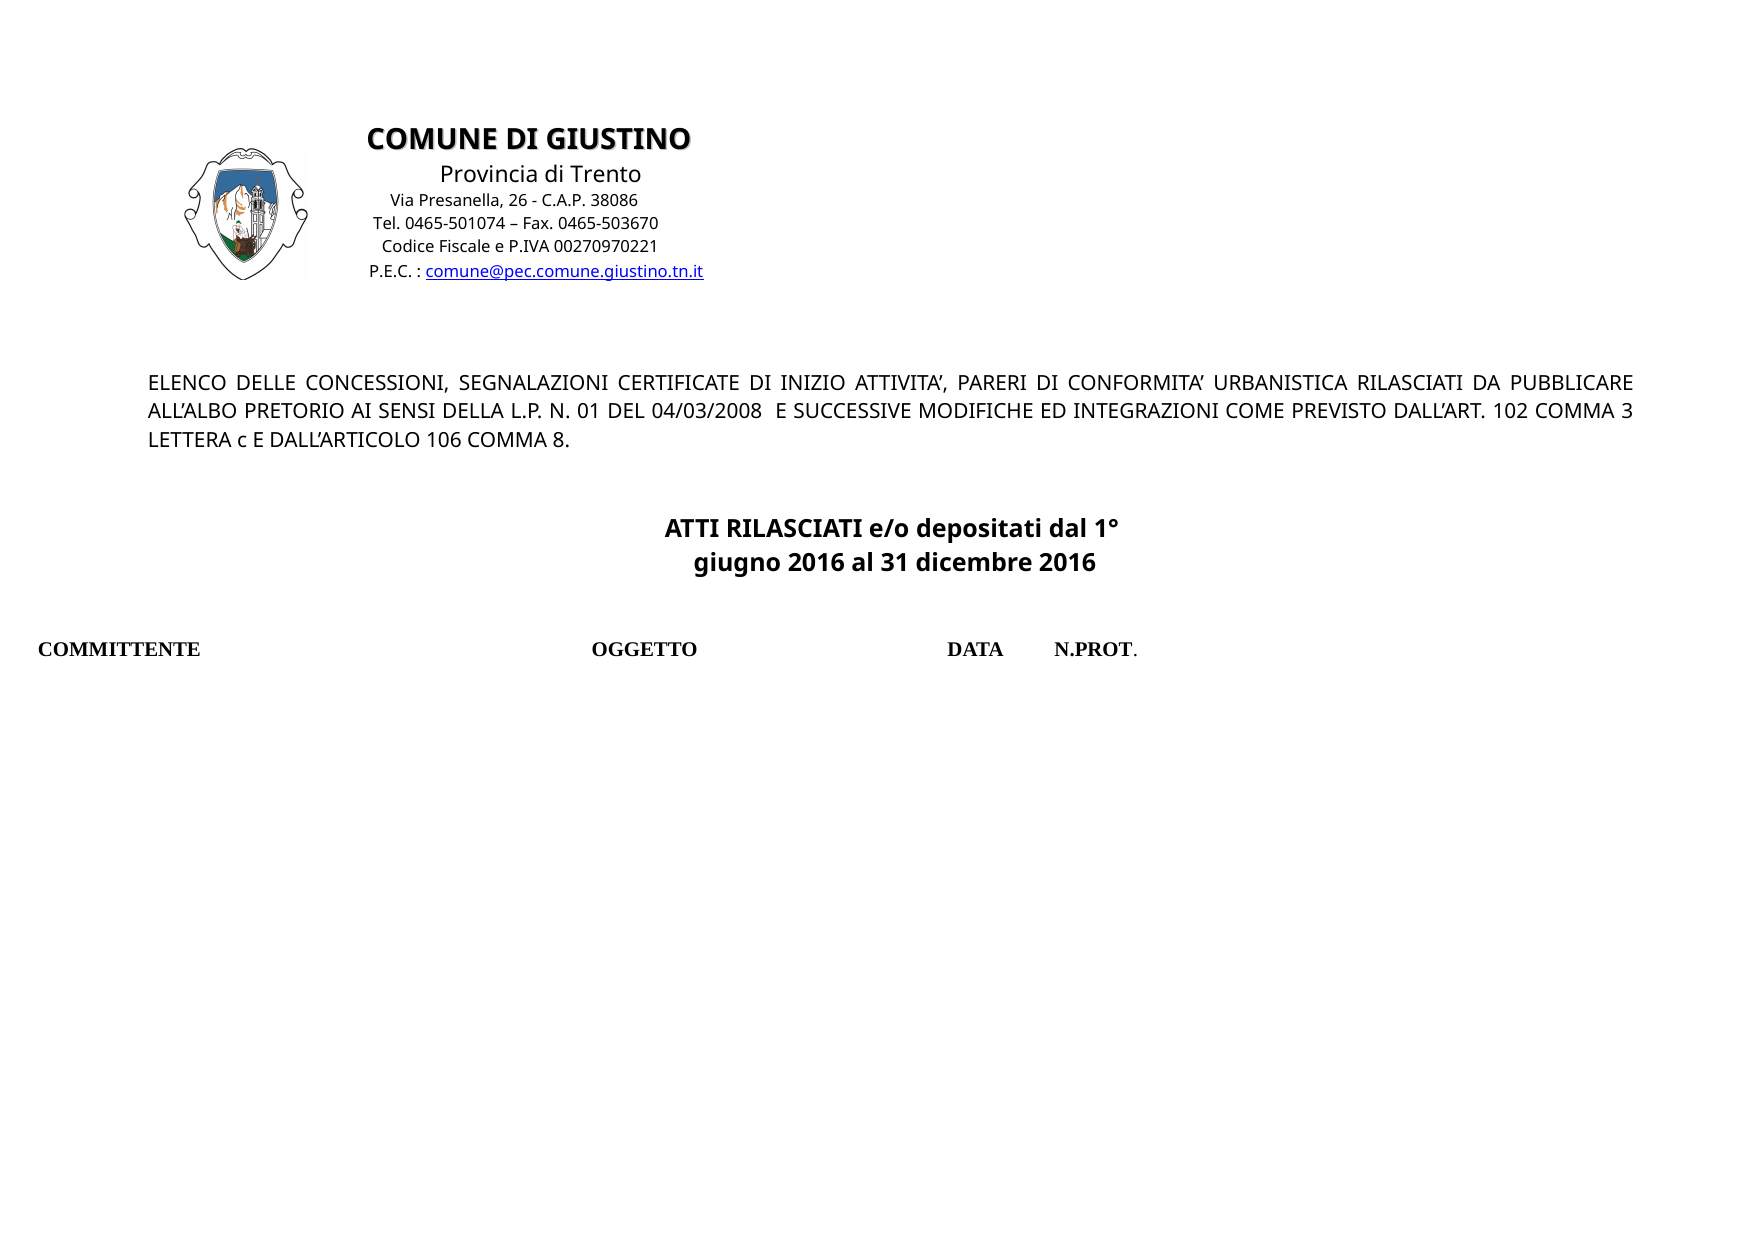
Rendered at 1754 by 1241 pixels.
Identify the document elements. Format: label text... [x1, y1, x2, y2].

table_cell [919, 1088, 1058, 1114]
table_cell [919, 897, 1058, 924]
table_cell [1121, 738, 1152, 764]
table_header [1059, 685, 1121, 711]
table_cell [29, 1008, 583, 1034]
table_cell [584, 981, 919, 1008]
table_cell [919, 1061, 1058, 1088]
table_cell [29, 1035, 583, 1061]
table_cell [1121, 1061, 1152, 1088]
table_cell [29, 764, 583, 791]
text ELENCO DELLE CONCESSIONI, SEGNALAZIONI CERTIFICATE DI INIZIO ATTIVITA’, PARERI DI CONFORMITA’ URBANISTICA RILASCIATI DA PUBBLICARE ALL’ALBO PRETORIO AI SENSI DELLA L.P. N. 01 DEL 04/03/2008 E SUCCESSIVE MODIFICHE ED INTEGRAZIONI COME PREVISTO DALL’ART. 102 COMMA 3 LETTERA c E DALL’ARTICOLO 106 COMMA 8. [148, 368, 1636, 453]
table_cell [1059, 791, 1121, 817]
table_cell [1059, 844, 1121, 871]
table_cell [1121, 818, 1152, 844]
table_header [919, 685, 1058, 711]
table_cell [584, 711, 919, 738]
table_cell [1059, 955, 1121, 981]
text Codice Fiscale e P.IVA 00270970221 [323, 234, 1636, 257]
table_cell [584, 764, 919, 791]
text P.E.C. : comune@pec.comune.giustino.tn.it [323, 257, 1636, 283]
table_cell [1059, 711, 1121, 738]
table_cell [1059, 897, 1121, 924]
table_cell [584, 871, 919, 897]
table_cell [919, 924, 1058, 955]
table_cell [1059, 1008, 1121, 1034]
table_cell [919, 764, 1058, 791]
table_cell [29, 844, 583, 871]
text Provincia di Trento [323, 158, 1636, 189]
table_cell [1121, 1088, 1152, 1114]
table_cell [919, 791, 1058, 817]
table_cell [29, 955, 583, 981]
table_cell [1121, 844, 1152, 871]
table_cell [29, 818, 583, 844]
table_cell [29, 1088, 583, 1114]
table_cell [584, 924, 919, 955]
table_cell [584, 955, 919, 981]
table_cell [29, 738, 583, 764]
table_header [1210, 685, 1369, 1114]
table_cell [1059, 764, 1121, 791]
table_cell [1121, 955, 1152, 981]
table_cell [584, 844, 919, 871]
text giugno 2016 al 31 dicembre 2016 [148, 544, 1636, 578]
table_cell [1121, 791, 1152, 817]
text COMUNE DI GIUSTINO [148, 118, 1636, 287]
table_cell [29, 791, 583, 817]
text Via Presanella, 26 - C.A.P. 38086 [323, 189, 1636, 212]
table_cell [1121, 871, 1152, 897]
table_cell [1059, 1088, 1121, 1114]
table_cell [919, 844, 1058, 871]
text [148, 158, 169, 189]
table_cell [919, 981, 1058, 1008]
table_cell [919, 871, 1058, 897]
table_cell [919, 818, 1058, 844]
table_cell [1121, 981, 1152, 1008]
table_cell [584, 1088, 919, 1114]
table_cell [1121, 1008, 1152, 1034]
table_cell [1059, 871, 1121, 897]
table_cell [1121, 897, 1152, 924]
table_header [22, 685, 1210, 1114]
table_cell [919, 1035, 1058, 1061]
table_cell [919, 738, 1058, 764]
table_cell [29, 924, 583, 955]
table_cell [1059, 1061, 1121, 1088]
table_cell [29, 981, 583, 1008]
table_cell [584, 1061, 919, 1088]
table_cell [1121, 711, 1152, 738]
table_header [29, 685, 583, 711]
table_cell [1059, 818, 1121, 844]
text ATTI RILASCIATI e/o depositati dal 1° [148, 510, 1636, 544]
table_cell [584, 1008, 919, 1034]
table_cell [584, 897, 919, 924]
table_cell [919, 1008, 1058, 1034]
table_cell [1059, 981, 1121, 1008]
table_cell [1059, 1035, 1121, 1061]
table_cell [29, 1061, 583, 1088]
table_cell [1059, 738, 1121, 764]
table_cell [1121, 1035, 1152, 1061]
table_cell [1121, 764, 1152, 791]
table_header [1121, 685, 1152, 711]
text Tel. 0465-501074 – Fax. 0465-503670 [323, 212, 1636, 234]
table_cell [29, 711, 583, 738]
table_cell [919, 955, 1058, 981]
table_header [1369, 613, 1754, 1114]
table_cell [584, 791, 919, 817]
table_cell [584, 738, 919, 764]
table_cell [584, 818, 919, 844]
table_cell [1121, 924, 1152, 955]
table_header [584, 685, 919, 711]
table_header COMMITTENTE OGGETTO DATA N.PROT. [15, 613, 1369, 1114]
table_cell [29, 871, 583, 897]
table_cell [29, 897, 583, 924]
table_cell [1059, 924, 1121, 955]
table_cell [919, 711, 1058, 738]
table_cell [584, 1035, 919, 1061]
